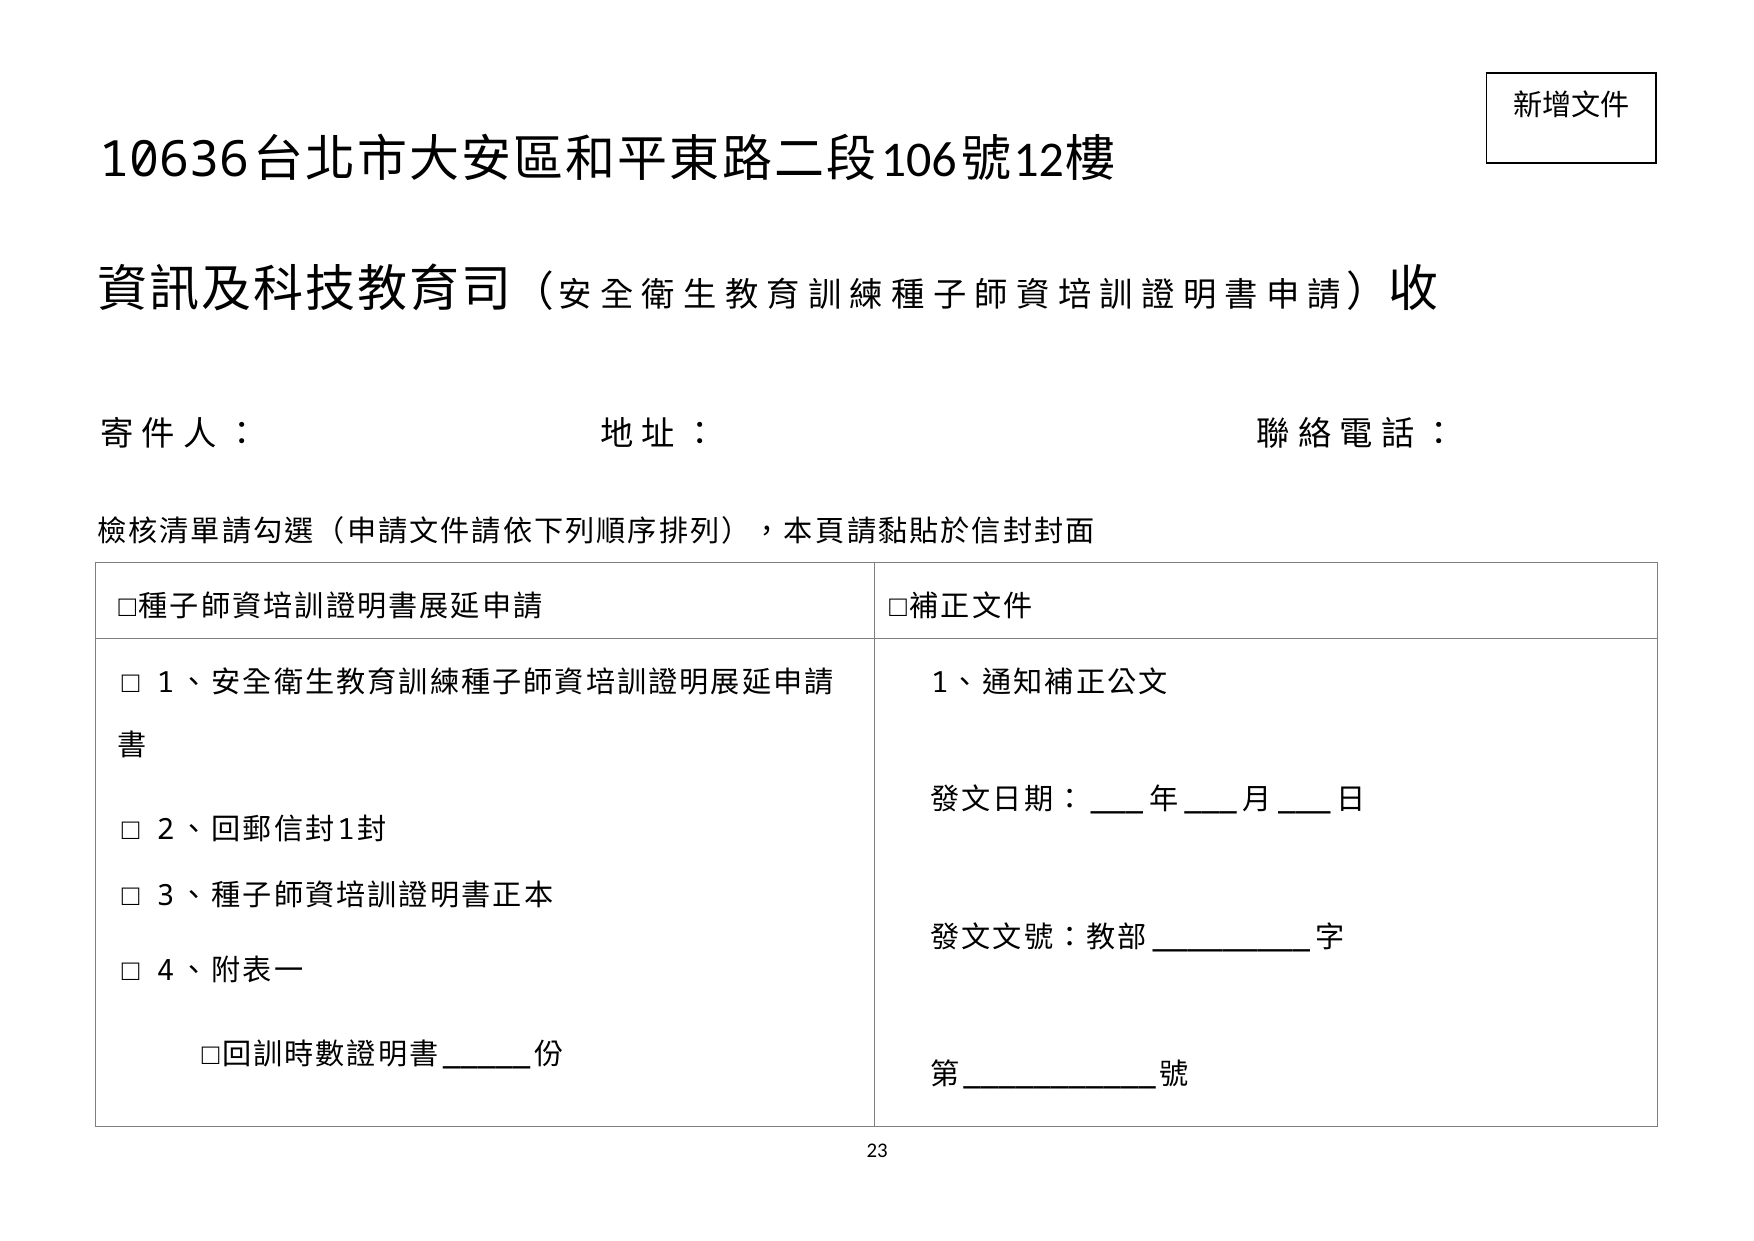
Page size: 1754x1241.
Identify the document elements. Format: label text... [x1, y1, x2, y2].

text 10636台北市大安區和平東路二段106號12樓 [96, 74, 1658, 199]
table_header □補正文件 [875, 563, 1657, 638]
table_header □種子師資培訓證明書展延申請 [96, 563, 874, 638]
table_cell □ 1、安全衛生教育訓練種子師資培訓證明展延申請書 □ 2、回郵信封1封 □ 3、種子師資培訓證明書正本 □ 4、附表一 □回訓時數證明書_____份 [96, 639, 874, 1126]
text 資訊及科技教育司（安全衛生教育訓練種子師資培訓證明書申請）收 [96, 212, 1658, 337]
text 新增文件 [1502, 81, 1640, 123]
text 檢核清單請勾選（申請文件請依下列順序排列），本頁請黏貼於信封封面 [96, 487, 1658, 549]
text 寄件人： 地址： 聯絡電話： [96, 349, 1658, 474]
table_cell 1、通知補正公文 發文日期：___年___月___日 發文文號：教部_________字 第___________號 [875, 639, 1657, 1126]
